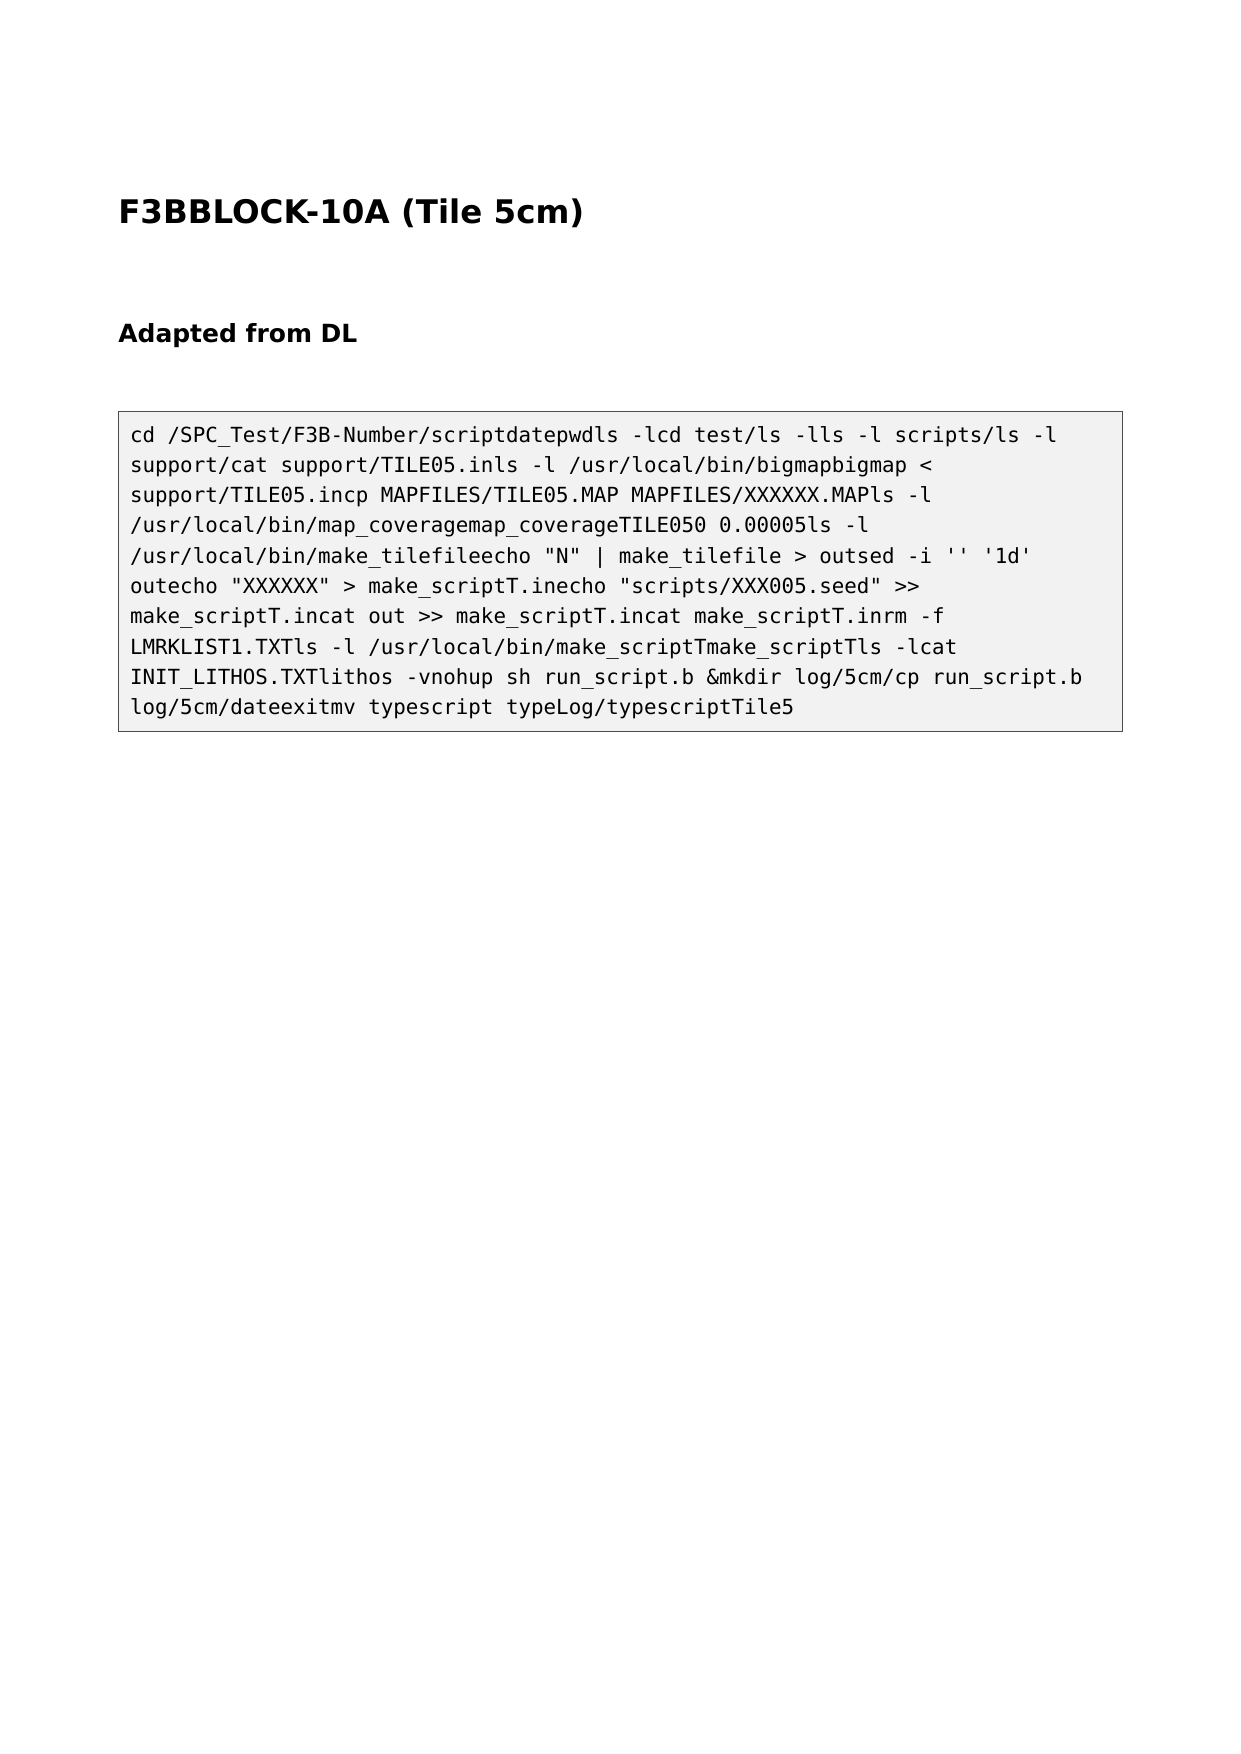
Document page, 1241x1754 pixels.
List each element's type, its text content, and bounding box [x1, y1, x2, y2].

text cd /SPC_Test/F3B-Number/scriptdatepwdls -lcd test/ls -lls -l scripts/ls -l support/cat support/TILE05.inls -l /usr/local/bin/bigmapbigmap < support/TILE05.incp MAPFILES/TILE05.MAP MAPFILES/XXXXXX.MAPls -l /usr/local/bin/map_coveragemap_coverageTILE050 0.00005ls -l /usr/local/bin/make_tilefileecho "N" | make_tilefile > outsed -i '' '1d' outecho "XXXXXX" > make_scriptT.inecho "scripts/XXX005.seed" >> make_scriptT.incat out >> make_scriptT.incat make_scriptT.inrm -f LMRKLIST1.TXTls -l /usr/local/bin/make_scriptTmake_scriptTls -lcat INIT_LITHOS.TXTlithos -vnohup sh run_script.b &mkdir log/5cm/cp run_script.b log/5cm/dateexitmv typescript typeLog/typescriptTile5 [119, 412, 1122, 731]
subtitle Adapted from DL [118, 319, 1122, 348]
subtitle F3BBLOCK-10A (Tile 5cm) [118, 193, 1122, 231]
